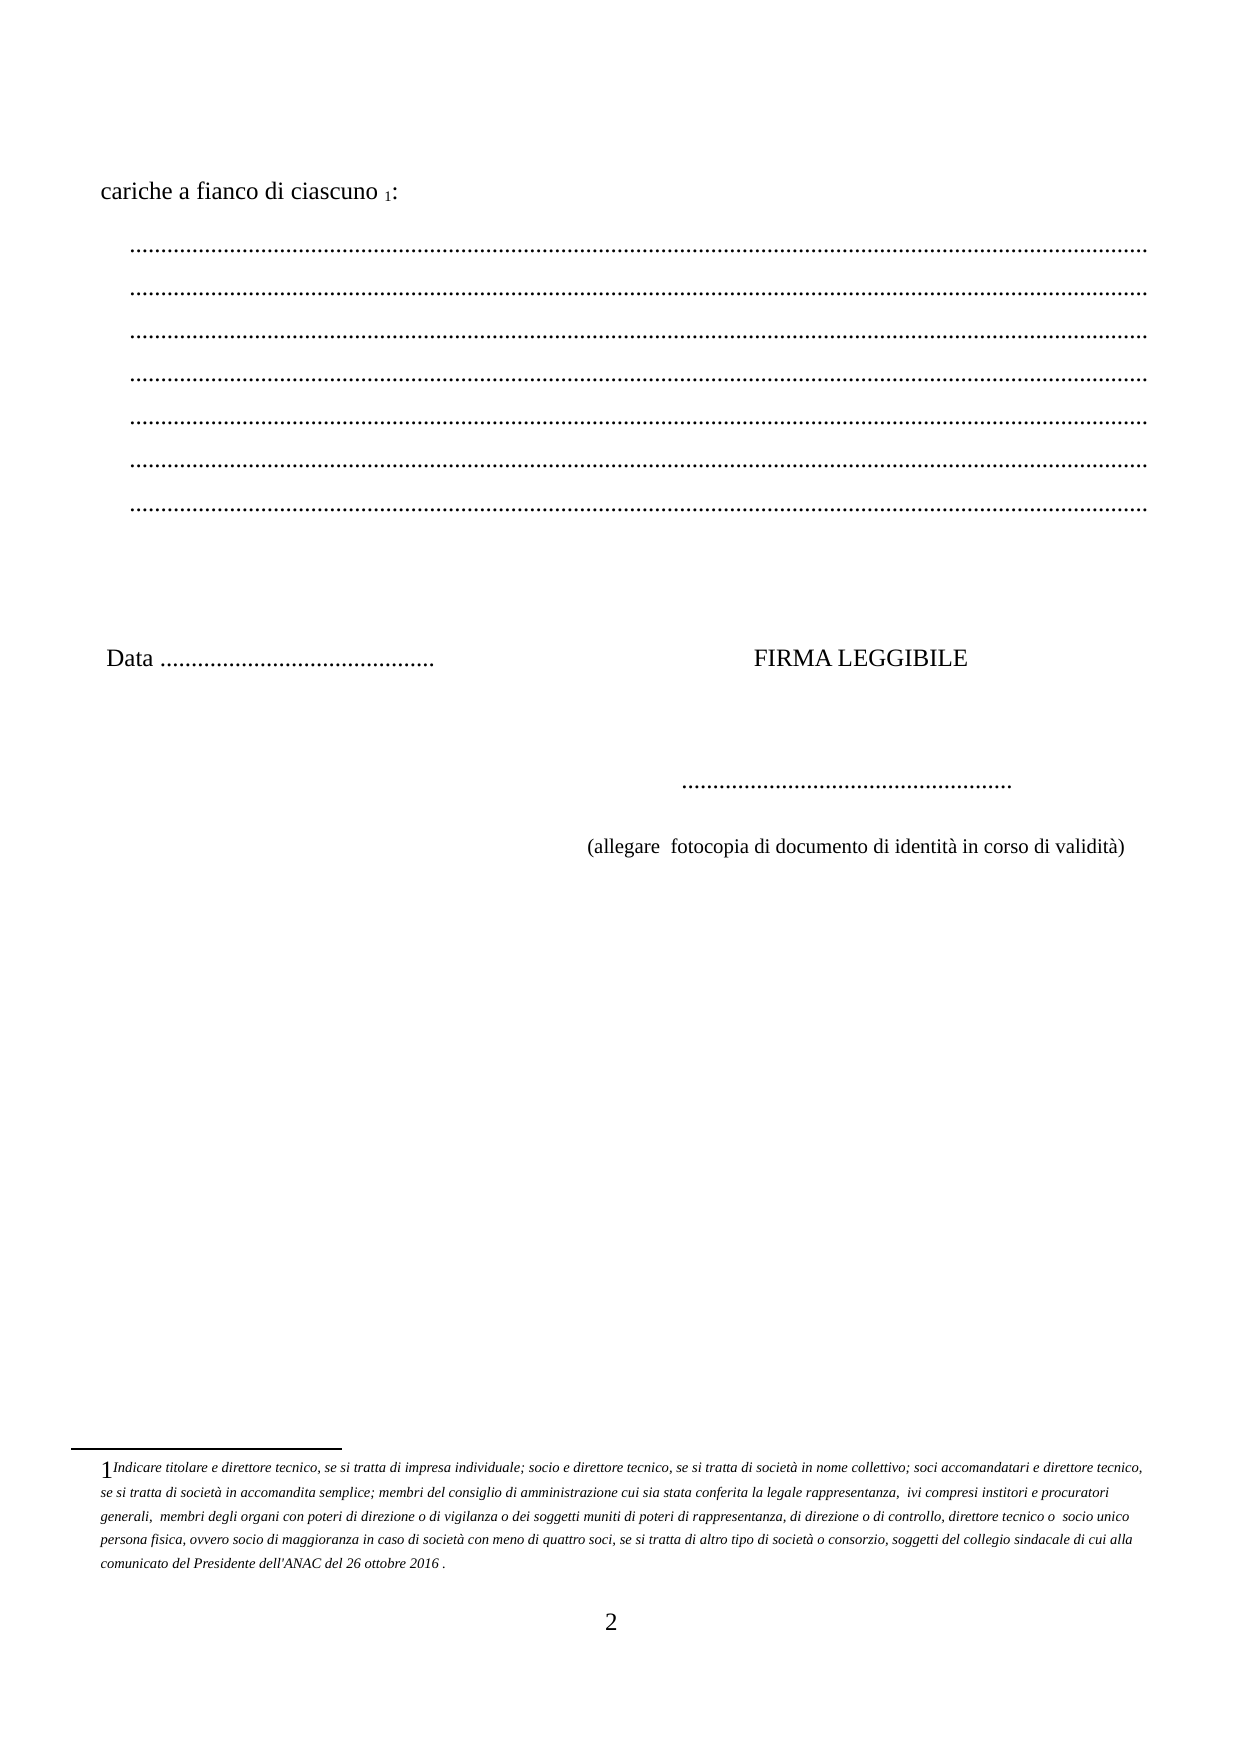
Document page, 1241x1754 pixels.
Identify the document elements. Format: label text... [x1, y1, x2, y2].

text Indicare titolare e direttore tecnico, se si tratta di impresa individuale; socio e direttore tecnico, se si tratta di società in nome collettivo; soci accomandatari e direttore tecnico, se si tratta di società in accomandita semplice; membri del consiglio di amministrazione cui sia stata conferita la legale rappresentanza, ivi compresi institori e procuratori generali, membri degli organi con poteri di direzione o di vigilanza o dei soggetti muniti di poteri di rappresentanza, di direzione o di controllo, direttore tecnico o socio unico persona fisica, ovvero socio di maggioranza in caso di società con meno di quattro soci, se si tratta di altro tipo di società o consorzio, soggetti del collegio sindacale di cui alla comunicato del Presidente dell'ANAC del 26 ottobre 2016 . [100, 1455, 1152, 1578]
list Data ............................................ FIRMA LEGGIBILE [71, 643, 1152, 672]
list ..................................................... [71, 765, 1152, 793]
text cariche a fianco di ciascuno : [100, 176, 1152, 216]
list (allegare fotocopia di documento di identità in corso di validità) [71, 834, 1152, 858]
text ..................................................................................................................................................................................................................................................................................................................................................................................................................................................................................................................................................................................................................................................................................................................................................................................................................................................................................................................................................................................................................................................................................................................................................................................... [129, 229, 1152, 516]
